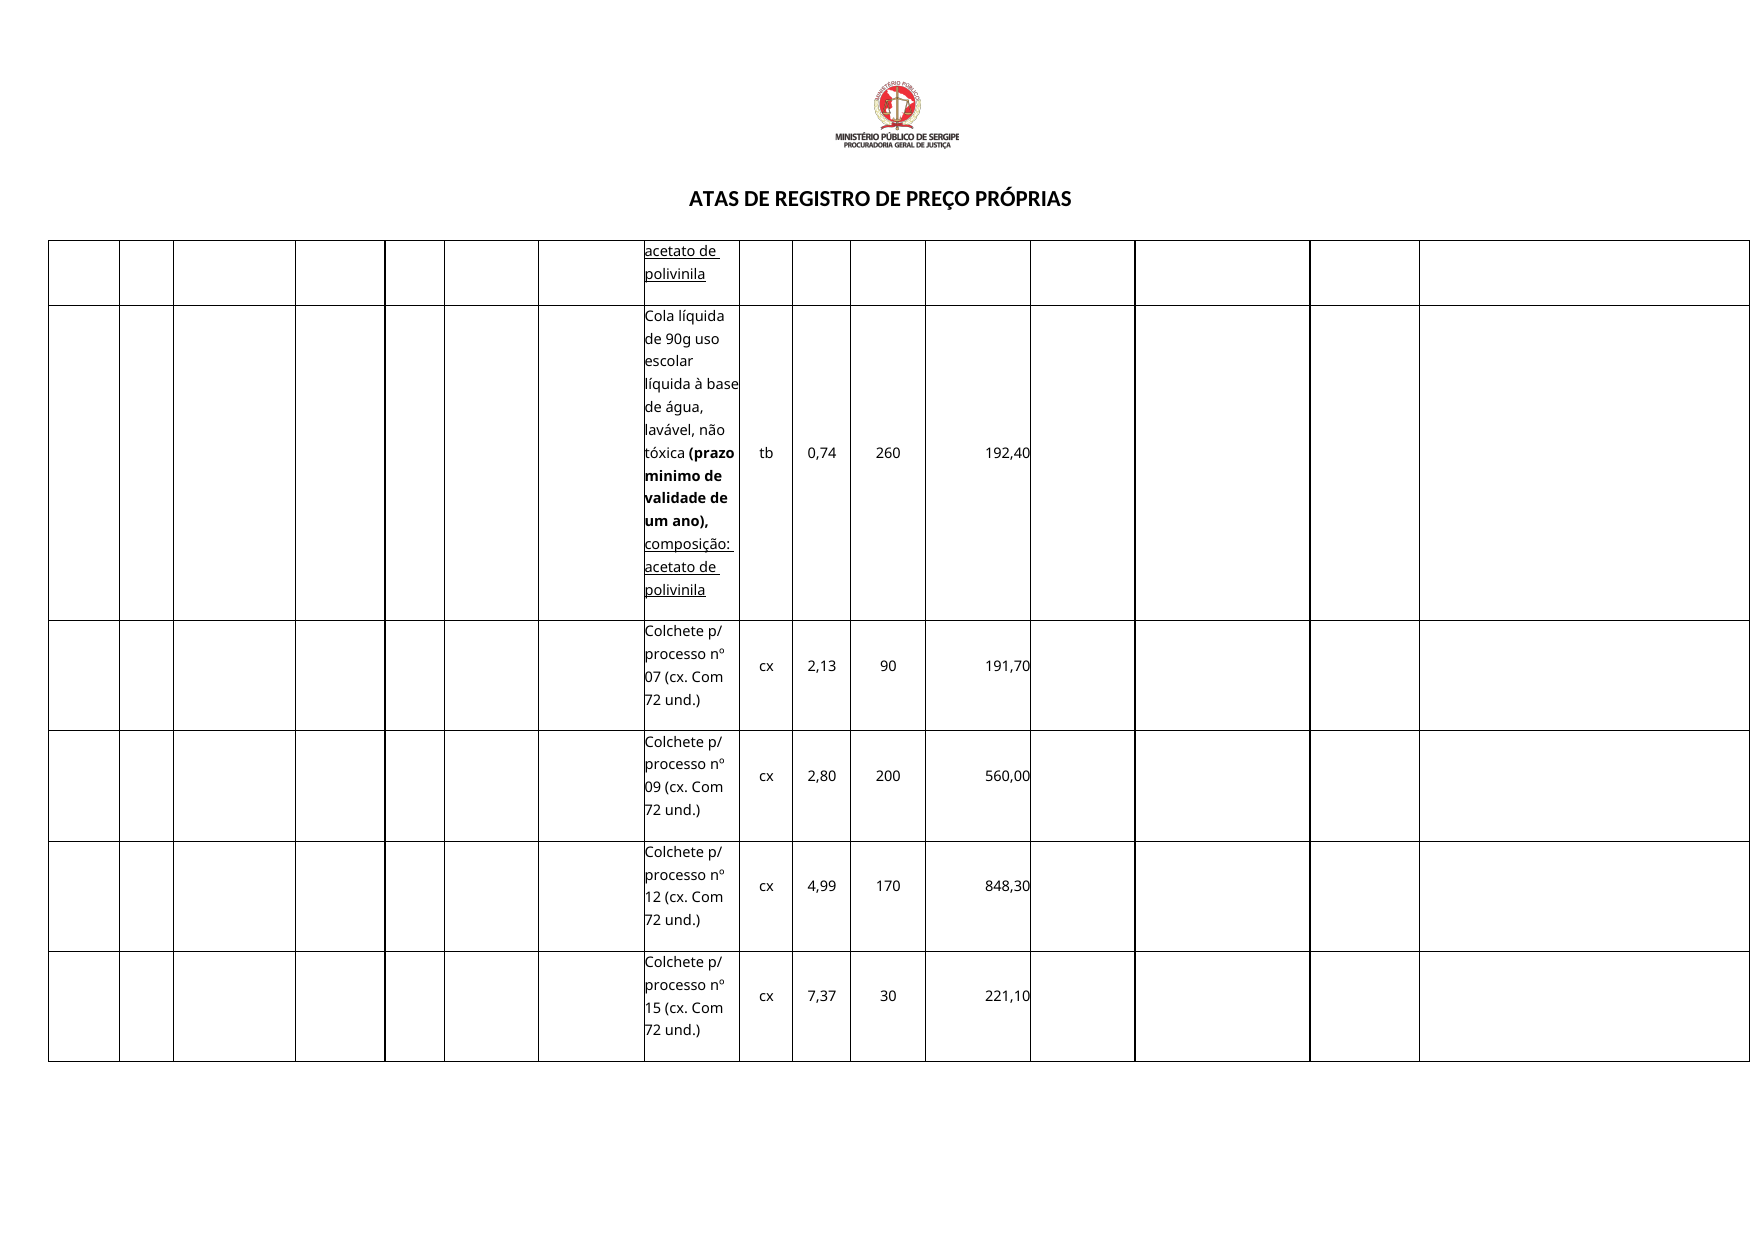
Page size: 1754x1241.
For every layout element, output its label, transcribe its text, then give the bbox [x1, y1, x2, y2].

table_cell [1031, 952, 1134, 1061]
table_cell 2,13 [793, 621, 850, 730]
table_cell [1136, 241, 1309, 304]
table_cell 192,40 [926, 306, 1030, 620]
table_cell [386, 731, 444, 841]
table_cell [1031, 306, 1134, 620]
table_cell [49, 952, 119, 1061]
table_cell [539, 621, 644, 730]
table_cell [296, 952, 384, 1061]
table_cell [49, 621, 119, 730]
table_cell [296, 306, 384, 620]
table_cell [49, 241, 119, 304]
table_cell [386, 306, 444, 620]
table_cell 170 [851, 842, 925, 951]
table_cell cx [740, 621, 792, 730]
table_cell [1311, 731, 1419, 841]
table_cell [851, 241, 925, 304]
table_cell 2,80 [793, 731, 850, 841]
table_cell [296, 241, 384, 304]
table_cell [49, 306, 119, 620]
table_cell [120, 306, 173, 620]
table_cell [296, 621, 384, 730]
table_cell [49, 842, 119, 951]
table_cell [386, 842, 444, 951]
table_cell [445, 241, 538, 304]
table_cell [174, 731, 295, 841]
table_cell cx [740, 952, 792, 1061]
table_cell [1311, 952, 1419, 1061]
table_cell 560,00 [926, 731, 1030, 841]
table_cell [1136, 952, 1309, 1061]
table_cell [793, 241, 850, 304]
table_cell [1031, 621, 1134, 730]
table_cell Colchete p/ processo nº 12 (cx. Com 72 und.) [645, 842, 739, 951]
table_cell [174, 306, 295, 620]
table_cell [1031, 241, 1134, 304]
table_cell 7,37 [793, 952, 850, 1061]
table_cell [120, 621, 173, 730]
table_cell [1420, 306, 1749, 620]
table_cell [1311, 241, 1419, 304]
table_cell [1420, 952, 1749, 1061]
table_cell [296, 731, 384, 841]
table_cell [539, 306, 644, 620]
table_cell 4,99 [793, 842, 850, 951]
table_cell [445, 952, 538, 1061]
table_cell 30 [851, 952, 925, 1061]
table_cell Cola líquida de 90g uso escolar líquida à base de água, lavável, não tóxica (prazo minimo de validade de um ano), composição: acetato de polivinila [645, 306, 739, 620]
table_cell [1420, 842, 1749, 951]
table_cell [386, 621, 444, 730]
table_cell [174, 952, 295, 1061]
table_cell [296, 842, 384, 951]
table_cell [120, 241, 173, 304]
table_cell [445, 842, 538, 951]
table_cell [1311, 621, 1419, 730]
table_cell [1420, 731, 1749, 841]
table_cell 0,74 [793, 306, 850, 620]
table_cell [445, 731, 538, 841]
table_cell 90 [851, 621, 925, 730]
table_cell 200 [851, 731, 925, 841]
table_cell [49, 731, 119, 841]
table_cell cx [740, 731, 792, 841]
table_cell Colchete p/ processo nº 09 (cx. Com 72 und.) [645, 731, 739, 841]
table_cell [926, 241, 1030, 304]
table_cell [174, 842, 295, 951]
table_cell [174, 241, 295, 304]
table_cell 191,70 [926, 621, 1030, 730]
table_cell Colchete p/ processo nº 07 (cx. Com 72 und.) [645, 621, 739, 730]
table_cell [539, 842, 644, 951]
table_cell [120, 952, 173, 1061]
table_cell [1136, 621, 1309, 730]
table_cell [539, 241, 644, 304]
table_cell [1420, 621, 1749, 730]
table_cell [740, 241, 792, 304]
table_cell [445, 306, 538, 620]
table_cell [1311, 306, 1419, 620]
table_cell [1136, 731, 1309, 841]
table_cell 848,30 [926, 842, 1030, 951]
table_cell [386, 241, 444, 304]
table_cell [120, 731, 173, 841]
table_cell 221,10 [926, 952, 1030, 1061]
table_cell [539, 731, 644, 841]
table_cell tb [740, 306, 792, 620]
table_cell [120, 842, 173, 951]
table_cell [1136, 842, 1309, 951]
table_cell acetato de polivinila [645, 241, 739, 304]
table_cell cx [740, 842, 792, 951]
table_cell [174, 621, 295, 730]
table_cell [1031, 842, 1134, 951]
picture [835, 81, 959, 149]
table_cell [1420, 241, 1749, 304]
table_cell [386, 952, 444, 1061]
table_cell [445, 621, 538, 730]
table_cell 260 [851, 306, 925, 620]
table_cell [539, 952, 644, 1061]
table_cell Colchete p/ processo nº 15 (cx. Com 72 und.) [645, 952, 739, 1061]
table_cell [1031, 731, 1134, 841]
table_cell [1311, 842, 1419, 951]
table_cell [1136, 306, 1309, 620]
